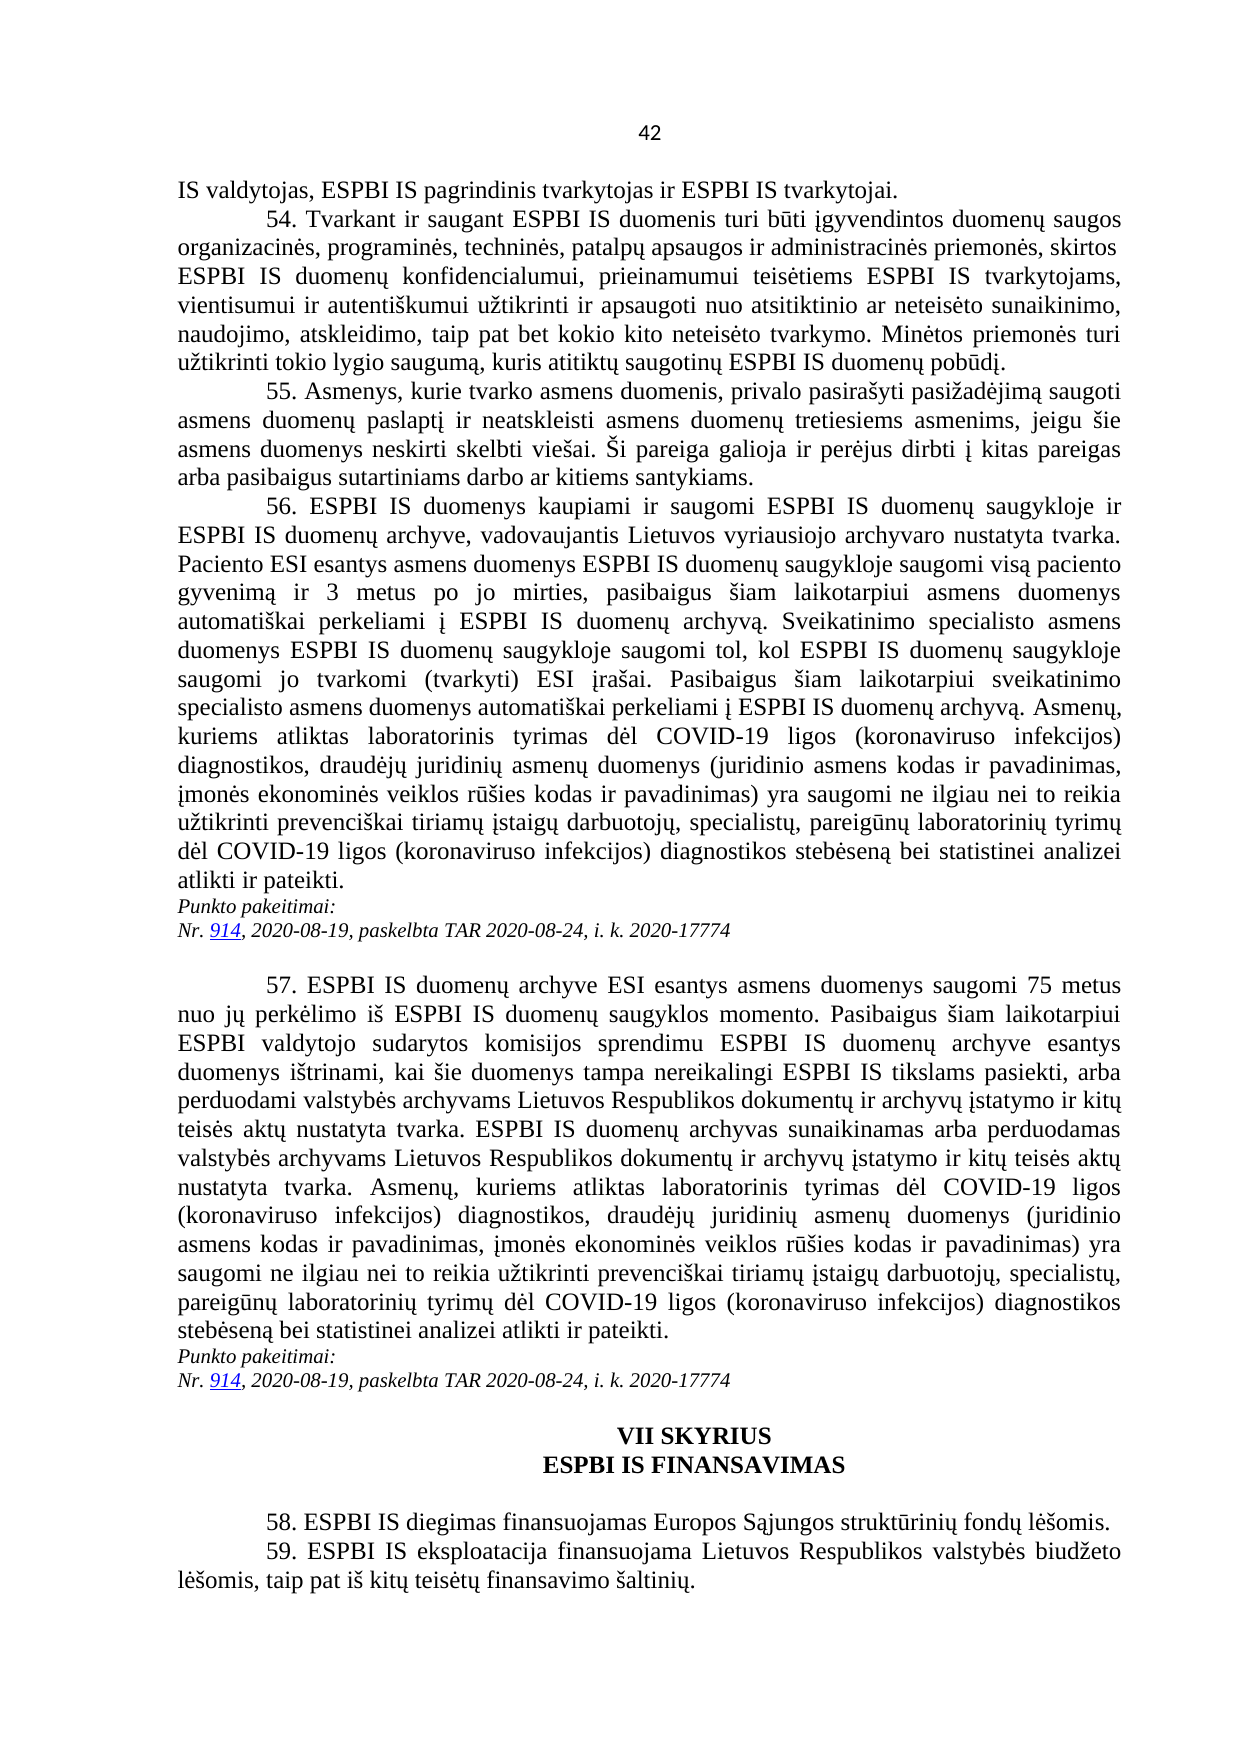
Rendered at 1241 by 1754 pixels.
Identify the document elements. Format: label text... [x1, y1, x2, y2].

text Nr. 914, 2020-08-19, paskelbta TAR 2020-08-24, i. k. 2020-17774 [177, 1368, 1122, 1392]
text 59. ESPBI IS eksploatacija finansuojama Lietuvos Respublikos valstybės biudžeto lėšomis, taip pat iš kitų teisėtų finansavimo šaltinių. [177, 1536, 1122, 1594]
text 56. ESPBI IS duomenys kaupiami ir saugomi ESPBI IS duomenų saugykloje ir ESPBI IS duomenų archyve, vadovaujantis Lietuvos vyriausiojo archyvaro nustatyta tvarka. Paciento ESI esantys asmens duomenys ESPBI IS duomenų saugykloje saugomi visą paciento gyvenimą ir 3 metus po jo mirties, pasibaigus šiam laikotarpiui asmens duomenys automatiškai perkeliami į ESPBI IS duomenų archyvą. Sveikatinimo specialisto asmens duomenys ESPBI IS duomenų saugykloje saugomi tol, kol ESPBI IS duomenų saugykloje saugomi jo tvarkomi (tvarkyti) ESI įrašai. Pasibaigus šiam laikotarpiui sveikatinimo specialisto asmens duomenys automatiškai perkeliami į ESPBI IS duomenų archyvą. Asmenų, kuriems atliktas laboratorinis tyrimas dėl COVID-19 ligos (koronaviruso infekcijos) diagnostikos, draudėjų juridinių asmenų duomenys (juridinio asmens kodas ir pavadinimas, įmonės ekonominės veiklos rūšies kodas ir pavadinimas) yra saugomi ne ilgiau nei to reikia užtikrinti prevenciškai tiriamų įstaigų darbuotojų, specialistų, pareigūnų laboratorinių tyrimų dėl COVID-19 ligos (koronaviruso infekcijos) diagnostikos stebėseną bei statistinei analizei atlikti ir pateikti. [177, 491, 1122, 894]
text 58. ESPBI IS diegimas finansuojamas Europos Sąjungos struktūrinių fondų lėšomis. [177, 1507, 1122, 1536]
text 54. Tvarkant ir saugant ESPBI IS duomenis turi būti įgyvendintos duomenų saugos organizacinės, programinės, techninės, patalpų apsaugos ir administracinės priemonės, skirtos [177, 204, 1122, 261]
text VII SKYRIUS [177, 1421, 1122, 1450]
text Punkto pakeitimai: [177, 1344, 1122, 1368]
text Punkto pakeitimai: [177, 894, 1122, 918]
text ESPBI IS duomenų konfidencialumui, prieinamumui teisėtiems ESPBI IS tvarkytojams, vientisumui ir autentiškumui užtikrinti ir apsaugoti nuo atsitiktinio ar neteisėto sunaikinimo, naudojimo, atskleidimo, taip pat bet kokio kito neteisėto tvarkymo. Minėtos priemonės turi užtikrinti tokio lygio saugumą, kuris atitiktų saugotinų ESPBI IS duomenų pobūdį. [177, 261, 1122, 376]
text IS valdytojas, ESPBI IS pagrindinis tvarkytojas ir ESPBI IS tvarkytojai. [177, 175, 1122, 204]
text Nr. 914, 2020-08-19, paskelbta TAR 2020-08-24, i. k. 2020-17774 [177, 918, 1122, 942]
text 57. ESPBI IS duomenų archyve ESI esantys asmens duomenys saugomi 75 metus nuo jų perkėlimo iš ESPBI IS duomenų saugyklos momento. Pasibaigus šiam laikotarpiui ESPBI valdytojo sudarytos komisijos sprendimu ESPBI IS duomenų archyve esantys duomenys ištrinami, kai šie duomenys tampa nereikalingi ESPBI IS tikslams pasiekti, arba perduodami valstybės archyvams Lietuvos Respublikos dokumentų ir archyvų įstatymo ir kitų teisės aktų nustatyta tvarka. ESPBI IS duomenų archyvas sunaikinamas arba perduodamas valstybės archyvams Lietuvos Respublikos dokumentų ir archyvų įstatymo ir kitų teisės aktų nustatyta tvarka. Asmenų, kuriems atliktas laboratorinis tyrimas dėl COVID-19 ligos (koronaviruso infekcijos) diagnostikos, draudėjų juridinių asmenų duomenys (juridinio asmens kodas ir pavadinimas, įmonės ekonominės veiklos rūšies kodas ir pavadinimas) yra saugomi ne ilgiau nei to reikia užtikrinti prevenciškai tiriamų įstaigų darbuotojų, specialistų, pareigūnų laboratorinių tyrimų dėl COVID-19 ligos (koronaviruso infekcijos) diagnostikos stebėseną bei statistinei analizei atlikti ir pateikti. [177, 971, 1122, 1344]
text ESPBI IS FINANSAVIMAS [177, 1450, 1122, 1479]
text 55. Asmenys, kurie tvarko asmens duomenis, privalo pasirašyti pasižadėjimą saugoti asmens duomenų paslaptį ir neatskleisti asmens duomenų tretiesiems asmenims, jeigu šie asmens duomenys neskirti skelbti viešai. Ši pareiga galioja ir perėjus dirbti į kitas pareigas arba pasibaigus sutartiniams darbo ar kitiems santykiams. [177, 376, 1122, 491]
